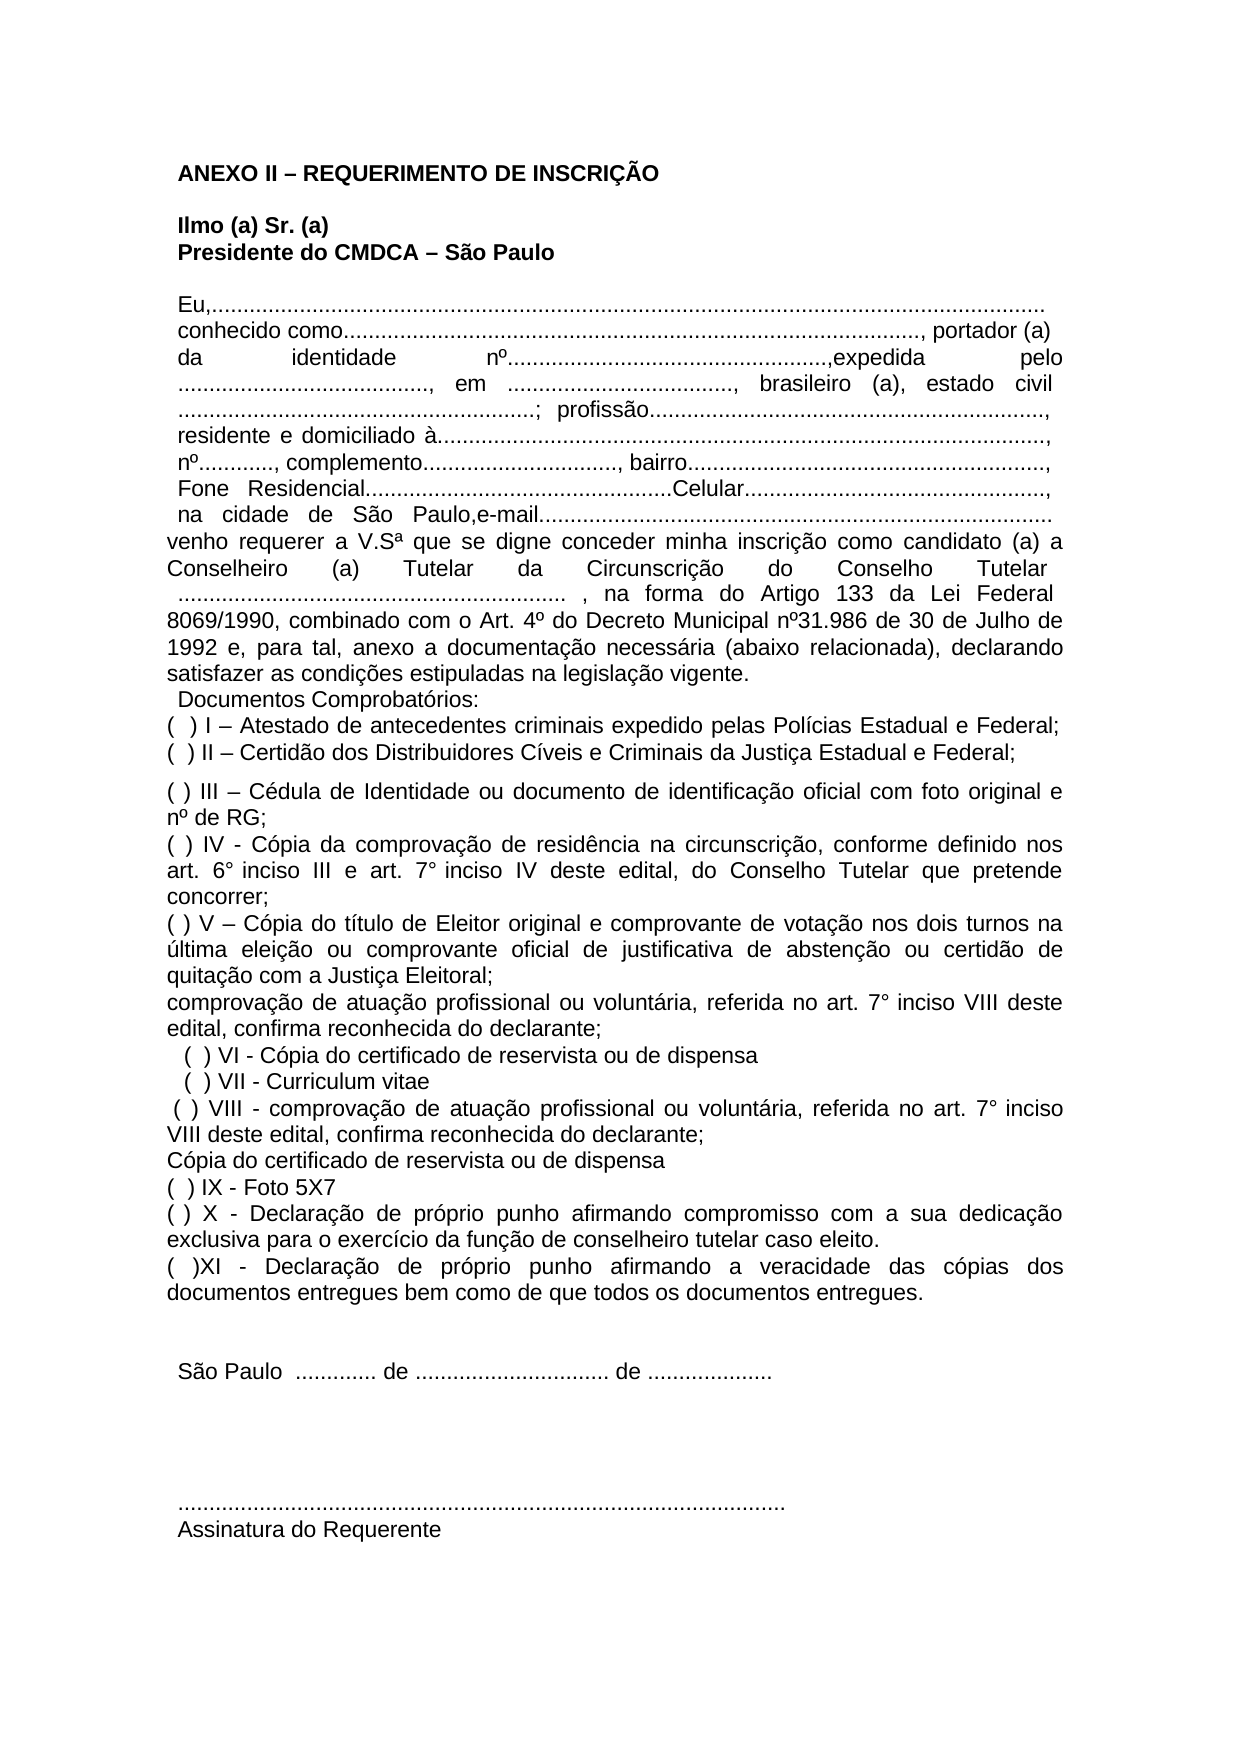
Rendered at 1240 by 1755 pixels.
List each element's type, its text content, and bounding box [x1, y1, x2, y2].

text ( ) VIII - comprovação de atuação profissional ou voluntária, referida no art. 7° inciso VIII deste edital, confirma reconhecida do declarante; [167, 1094, 1063, 1147]
text .............................................................. , na forma do Artigo 133 da Lei Federal [177, 581, 1075, 607]
text ( )XI - Declaração de próprio punho afirmando a veracidade das cópias dos documentos entregues bem como de que todos os documentos entregues. [167, 1253, 1063, 1305]
text da identidade nº...................................................,expedida pelo [177, 344, 1075, 370]
text Cópia do certificado de reservista ou de dispensa ( ) IX - Foto 5X7 [167, 1147, 680, 1200]
text 8069/1990, combinado com o Art. 4º do Decreto Municipal nº31.986 de 30 de Julho de 1992 e, para tal, anexo a documentação necessária (abaixo relacionada), declarando satisfazer as condições estipuladas na legislação vigente. [167, 607, 1063, 686]
text conhecido como............................................................................................, portador (a) [177, 318, 1075, 344]
text ( ) III – Cédula de Identidade ou documento de identificação oficial com foto original e nº de RG; [167, 778, 1063, 831]
text ( ) I – Atestado de antecedentes criminais expedido pelas Polícias Estadual e Federal; ( ) II – Certidão dos Distribuidores Cíveis e Criminais da Justiça Estadual e Federal; [167, 712, 1059, 765]
text Fone Residencial.................................................Celular................................................, [177, 476, 1075, 502]
text .........................................................; profissão..............................................................., [177, 397, 1075, 423]
text residente e domiciliado à................................................................................................., [177, 423, 1075, 449]
text nº............, complemento..............................., bairro........................................................., [177, 449, 1075, 476]
text ................................................................................................. [177, 1490, 1075, 1516]
text ( ) IV - Cópia da comprovação de residência na circunscrição, conforme definido nos art. 6° inciso III e art. 7° inciso IV deste edital, do Conselho Tutelar que pretende concorrer; [167, 831, 1063, 910]
text Eu,..................................................................................................................................... [177, 291, 1075, 318]
text ( ) V – Cópia do título de Eleitor original e comprovante de votação nos dois turnos na última eleição ou comprovante oficial de justificativa de abstenção ou certidão de quitação com a Justiça Eleitoral; [167, 910, 1064, 989]
text São Paulo ............. de ............................... de .................... [177, 1358, 1075, 1384]
text comprovação de atuação profissional ou voluntária, referida no art. 7° inciso VIII deste edital, confirma reconhecida do declarante; [167, 989, 1063, 1042]
text ........................................, em ...................................., brasileiro (a), estado civil [177, 370, 1075, 397]
text ( ) X - Declaração de próprio punho afirmando compromisso com a sua dedicação exclusiva para o exercício da função de conselheiro tutelar caso eleito. [167, 1200, 1063, 1253]
text na cidade de São Paulo,e-mail.................................................................................. [177, 502, 1075, 528]
text Assinatura do Requerente [177, 1516, 1075, 1542]
text Presidente do CMDCA – São Paulo [177, 239, 1075, 265]
text venho requerer a V.Sª que se digne conceder minha inscrição como candidato (a) a Conselheiro (a) Tutelar da Circunscrição do Conselho Tutelar [167, 528, 1064, 581]
text Documentos Comprobatórios: [177, 686, 1075, 712]
subtitle ANEXO II – REQUERIMENTO DE INSCRIÇÃO [177, 159, 1075, 186]
text ( ) VI - Cópia do certificado de reservista ou de dispensa ( ) VII - Curriculum vitae [184, 1042, 762, 1094]
text Ilmo (a) Sr. (a) [177, 212, 1075, 238]
